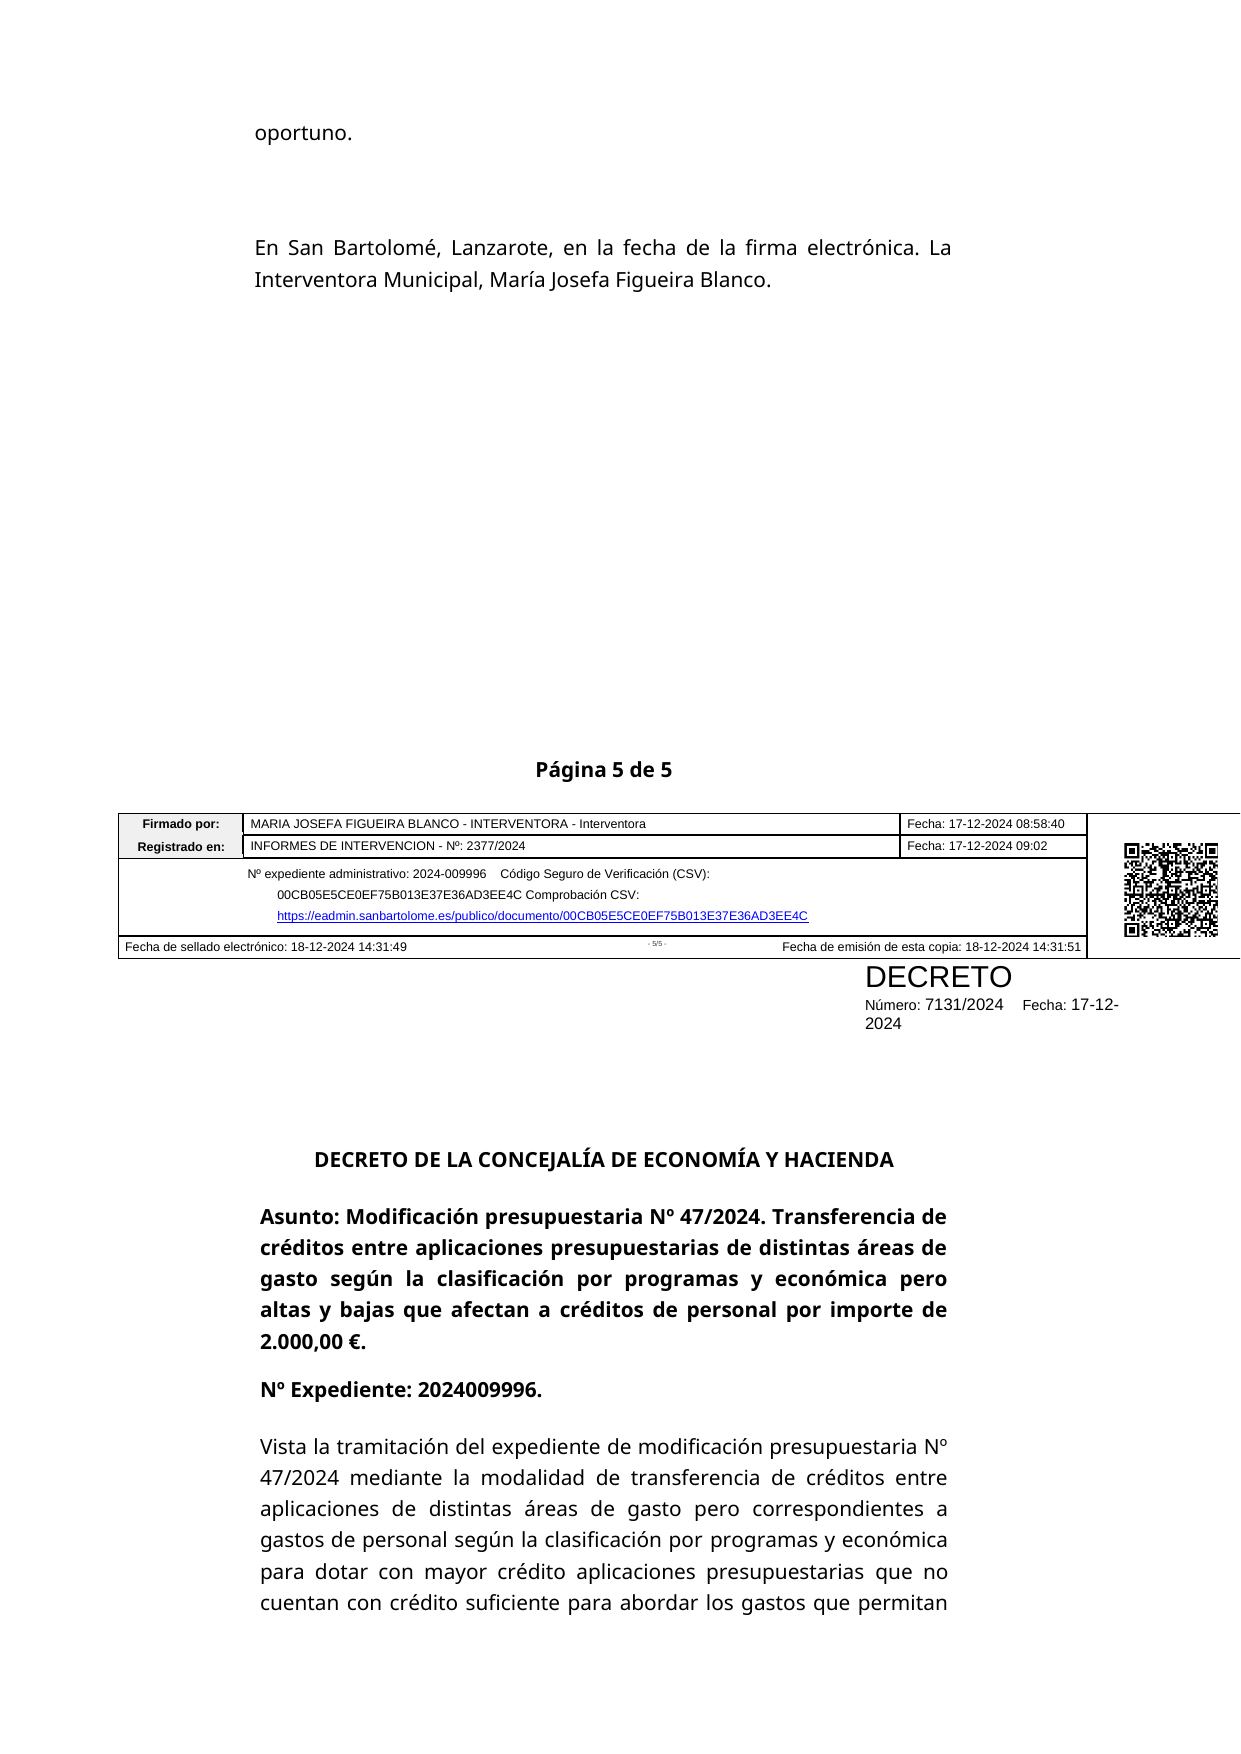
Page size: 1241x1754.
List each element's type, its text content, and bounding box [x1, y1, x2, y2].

text Asunto: Modificación presupuestaria Nº 47/2024. Transferencia de créditos entre aplicaciones presupuestarias de distintas áreas de gasto según la clasificación por programas y económica pero altas y bajas que afectan a créditos de personal por importe de 2.000,00 €. [260, 1202, 948, 1355]
text En San Bartolomé, Lanzarote, en la fecha de la firma electrónica. La Interventora Municipal, María Josefa Figueira Blanco. [254, 233, 953, 293]
table_cell Nº expediente administrativo: 2024-009996 Código Seguro de Verificación (CSV): 00CB05E5CE0EF75B013E37E36AD3EE4C Comprobación CSV: https://eadmin.sanbartolome.es/publico/documento/00CB05E5CE0EF75B013E37E36AD3EE4C [119, 859, 1086, 935]
text oportuno. [254, 118, 952, 147]
table_header [1088, 814, 1240, 958]
text Página 5 de 5 [306, 755, 901, 784]
text Vista la tramitación del expediente de modificación presupuestaria Nº 47/2024 mediante la modalidad de transferencia de créditos entre aplicaciones de distintas áreas de gasto pero correspondientes a gastos de personal según la clasificación por programas y económica para dotar con mayor crédito aplicaciones presupuestarias que no cuentan con crédito suficiente para abordar los gastos que permitan [260, 1432, 948, 1616]
text DECRETO [865, 959, 1122, 994]
table_cell Fecha de sellado electrónico: 18-12-2024 14:31:49 - 5/5 - Fecha de emisión de esta copia: 18-12-2024 14:31:51 [119, 937, 1086, 958]
table_header Firmado por: [119, 814, 242, 832]
table_cell Registrado en: [119, 838, 242, 854]
table_header Fecha: 17-12-2024 08:58:40 [901, 814, 1086, 834]
text Número: 7131/2024 Fecha: 17-12-2024 [865, 994, 1122, 1033]
table_cell Fecha: 17-12-2024 09:02 [901, 836, 1086, 857]
table_header MARIA JOSEFA FIGUEIRA BLANCO - INTERVENTORA - Interventora [244, 814, 899, 834]
text DECRETO DE LA CONCEJALÍA DE ECONOMÍA Y HACIENDA [307, 1145, 901, 1174]
table_cell INFORMES DE INTERVENCION - Nº: 2377/2024 [244, 836, 899, 857]
text Nº Expediente: 2024009996. [260, 1375, 1122, 1403]
